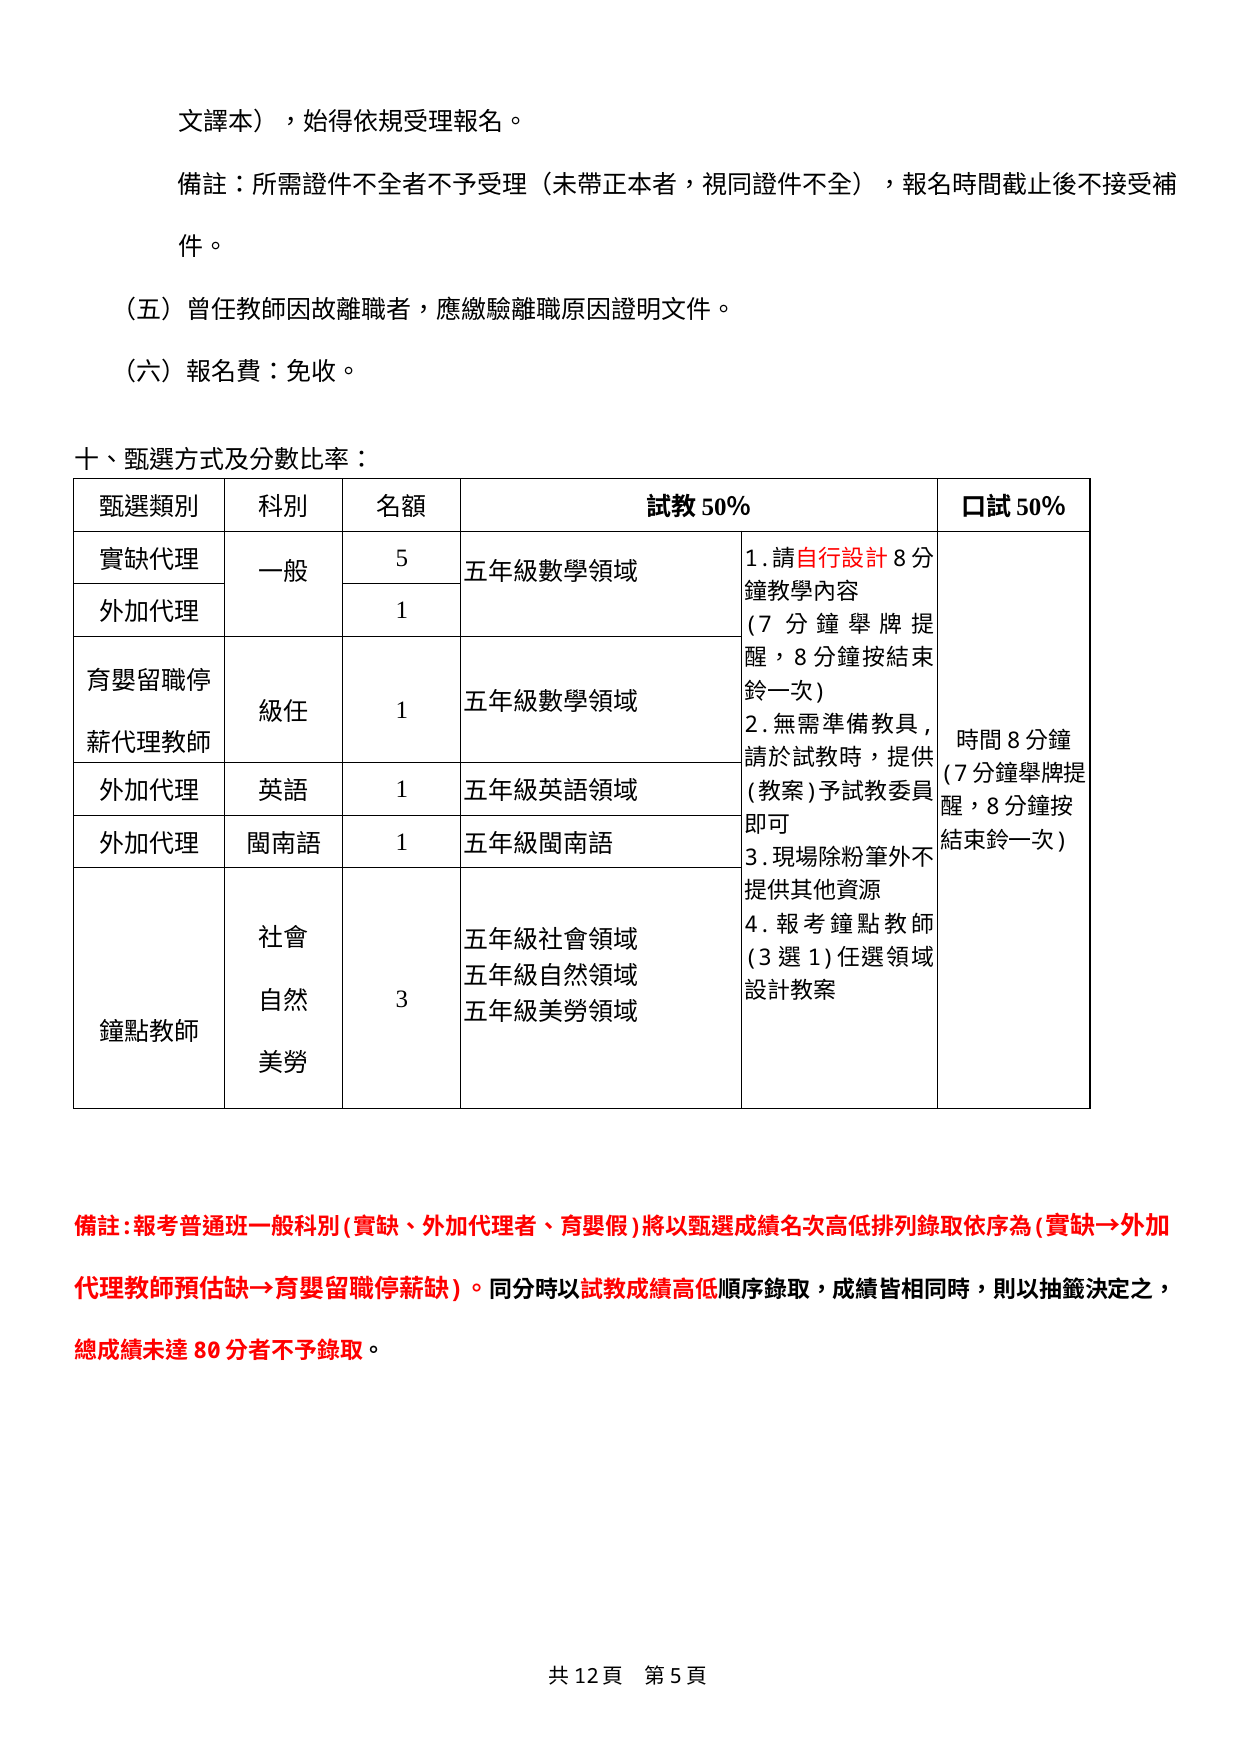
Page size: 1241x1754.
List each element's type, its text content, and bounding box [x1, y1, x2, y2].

table_cell 五年級數學領域 [461, 637, 741, 762]
table_cell 1 [343, 816, 460, 867]
table_cell 實缺代理 [74, 532, 224, 583]
table_cell 一般 [225, 532, 342, 636]
table_header 科別 [225, 479, 342, 531]
table_cell 育嬰留職停薪代理教師 [74, 637, 224, 762]
table_cell 1 [343, 584, 460, 636]
table_cell 級任 [225, 637, 342, 762]
table_cell 1.請自行設計8分鐘教學內容 (7分鐘舉牌提醒，8分鐘按結束鈴一次) 2.無需準備教具,請於試教時，提供(教案)予試教委員即可 3.現場除粉筆外不提供其他資源 4.報考鐘點教師(3選1)任選領域設計教案 [742, 532, 937, 1044]
table_cell 閩南語 [225, 816, 342, 867]
table_cell 英語 [225, 763, 342, 814]
text （六）報名費：免收。 [111, 328, 1181, 391]
text （五）曾任教師因故離職者，應繳驗離職原因證明文件。 [111, 266, 1181, 328]
table_cell 五年級數學領域 [461, 532, 741, 636]
table_cell 社會 自然 美勞 [225, 868, 342, 1108]
table_cell 鐘點教師 [74, 868, 224, 1108]
table_cell 五年級社會領域 五年級自然領域 五年級美勞領域 [461, 868, 741, 1108]
table_cell 3 [343, 868, 460, 1108]
table_cell 時間8分鐘 (7分鐘舉牌提醒，8分鐘按結束鈴一次) [938, 532, 1089, 1044]
table_cell 外加代理 [74, 584, 224, 636]
table_cell 五年級閩南語 [461, 816, 741, 867]
table_cell [938, 1045, 1089, 1108]
table_cell 外加代理 [74, 816, 224, 867]
table_cell 5 [343, 532, 460, 583]
table_cell 五年級英語領域 [461, 763, 741, 814]
table_header 試教50％ [461, 479, 937, 531]
table_cell 1 [343, 637, 460, 762]
table_cell 外加代理 [74, 763, 224, 814]
text 備註:報考普通班一般科別(實缺、外加代理者、育嬰假)將以甄選成績名次高低排列錄取依序為(實缺→外加代理教師預估缺→育嬰留職停薪缺)。同分時以試教成績高低順序錄取，成績皆相同時，則以抽籤決定之，總成績未達80分者不予錄取。 [74, 1182, 1181, 1369]
table_cell [742, 1045, 937, 1108]
table_header 口試50％ [938, 479, 1089, 531]
text 備註：所需證件不全者不予受理（未帶正本者，視同證件不全），報名時間截止後不接受補件。 [177, 141, 1181, 266]
table_cell 1 [343, 763, 460, 814]
table_header 甄選類別 [74, 479, 224, 531]
table_header 名額 [343, 479, 460, 531]
text 文譯本），始得依規受理報名。 [111, 78, 1181, 141]
text 十、甄選方式及分數比率： [74, 416, 1181, 478]
